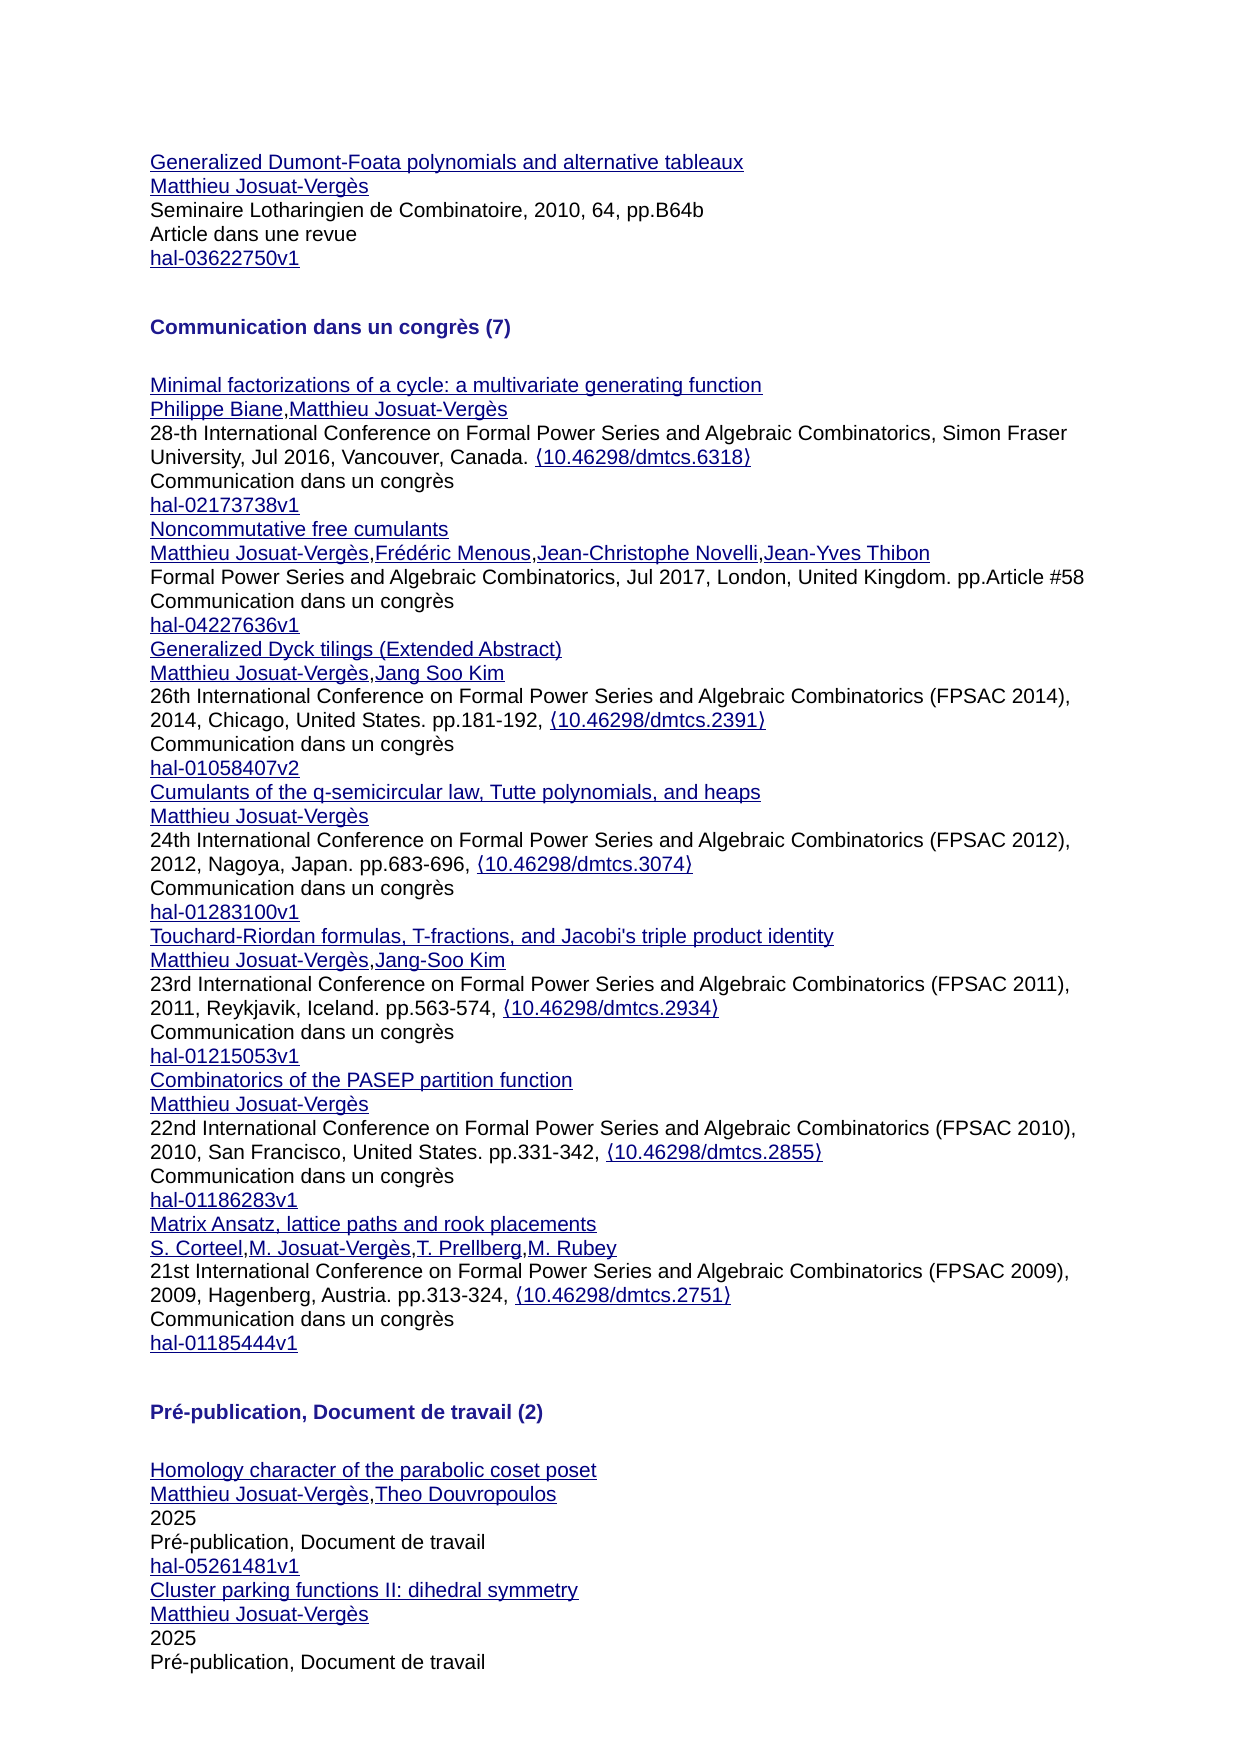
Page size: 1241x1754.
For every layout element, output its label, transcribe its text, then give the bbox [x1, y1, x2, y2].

table_cell Touchard-Riordan formulas, T-fractions, and Jacobi's triple product identity Matthieu Josuat-Vergès,Jang-Soo Kim 23rd International Conference on Formal Power Series and Algebraic Combinatorics (FPSAC 2011), 2011, Reykjavik, Iceland. pp.563-574, ⟨10.46298/dmtcs.2934⟩ Communication dans un congrès hal-01215053v1 [150, 924, 1090, 1068]
table_header Homology character of the parabolic coset poset Matthieu Josuat-Vergès,Theo Douvropoulos 2025 Pré-publication, Document de travail hal-05261481v1 [150, 1458, 1090, 1578]
table_cell Generalized Dyck tilings (Extended Abstract) Matthieu Josuat-Vergès,Jang Soo Kim 26th International Conference on Formal Power Series and Algebraic Combinatorics (FPSAC 2014), 2014, Chicago, United States. pp.181-192, ⟨10.46298/dmtcs.2391⟩ Communication dans un congrès hal-01058407v2 [150, 636, 1090, 780]
table_cell Noncommutative free cumulants Matthieu Josuat-Vergès,Frédéric Menous,Jean-Christophe Novelli,Jean-Yves Thibon Formal Power Series and Algebraic Combinatorics, Jul 2017, London, United Kingdom. pp.Article #58 Communication dans un congrès hal-04227636v1 [150, 517, 1090, 636]
table_cell Matrix Ansatz, lattice paths and rook placements S. Corteel,M. Josuat-Vergès,T. Prellberg,M. Rubey 21st International Conference on Formal Power Series and Algebraic Combinatorics (FPSAC 2009), 2009, Hagenberg, Austria. pp.313-324, ⟨10.46298/dmtcs.2751⟩ Communication dans un congrès hal-01185444v1 [150, 1211, 1090, 1355]
table_header Minimal factorizations of a cycle: a multivariate generating function Philippe Biane,Matthieu Josuat-Vergès 28-th International Conference on Formal Power Series and Algebraic Combinatorics, Simon Fraser University, Jul 2016, Vancouver, Canada. ⟨10.46298/dmtcs.6318⟩ Communication dans un congrès hal-02173738v1 [150, 373, 1090, 517]
table_cell Combinatorics of the PASEP partition function Matthieu Josuat-Vergès 22nd International Conference on Formal Power Series and Algebraic Combinatorics (FPSAC 2010), 2010, San Francisco, United States. pp.331-342, ⟨10.46298/dmtcs.2855⟩ Communication dans un congrès hal-01186283v1 [150, 1068, 1090, 1211]
table_cell Generalized Dumont-Foata polynomials and alternative tableaux Matthieu Josuat-Vergès Seminaire Lotharingien de Combinatoire, 2010, 64, pp.B64b Article dans une revue hal-03622750v1 [150, 150, 1090, 270]
subtitle Pré-publication, Document de travail (2) [150, 1400, 1090, 1424]
subtitle Communication dans un congrès (7) [150, 314, 1090, 338]
table_cell Cumulants of the q-semicircular law, Tutte polynomials, and heaps Matthieu Josuat-Vergès 24th International Conference on Formal Power Series and Algebraic Combinatorics (FPSAC 2012), 2012, Nagoya, Japan. pp.683-696, ⟨10.46298/dmtcs.3074⟩ Communication dans un congrès hal-01283100v1 [150, 780, 1090, 924]
table_cell Cluster parking functions II: dihedral symmetry Matthieu Josuat-Vergès 2025 Pré-publication, Document de travail [150, 1578, 1090, 1674]
